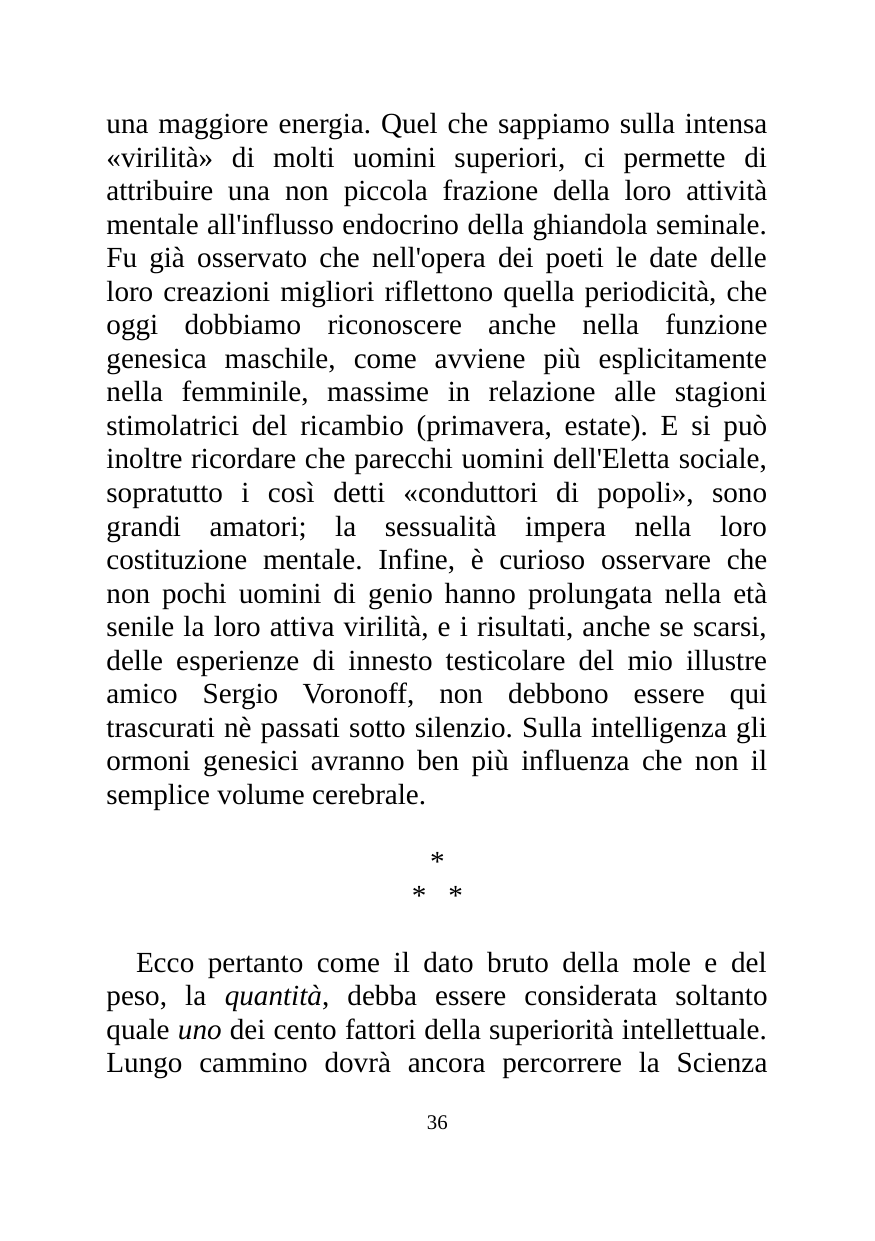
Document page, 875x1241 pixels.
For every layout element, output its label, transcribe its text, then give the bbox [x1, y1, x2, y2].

text Ecco pertanto come il dato bruto della mole e del peso, la quantità, debba essere considerata soltanto quale uno dei cento fattori della superiorità intellettuale. Lungo cammino dovrà ancora percorrere la Scienza [106, 945, 768, 1079]
text * [106, 844, 768, 878]
text * * [106, 878, 768, 911]
text una maggiore energia. Quel che sappiamo sulla intensa «virilità» di molti uomini superiori, ci permette di attribuire una non piccola frazione della loro attività mentale all'influsso endocrino della ghiandola seminale. Fu già osservato che nell'opera dei poeti le date delle loro creazioni migliori riflettono quella periodicità, che oggi dobbiamo riconoscere anche nella funzione genesica maschile, come avviene più esplicitamente nella femminile, massime in relazione alle stagioni stimolatrici del ricambio (primavera, estate). E si può inoltre ricordare che parecchi uomini dell'Eletta sociale, sopratutto i così detti «conduttori di popoli», sono grandi amatori; la sessualità impera nella loro costituzione mentale. Infine, è curioso osservare che non pochi uomini di genio hanno prolungata nella età senile la loro attiva virilità, e i risultati, anche se scarsi, delle esperienze di innesto testicolare del mio illustre amico Sergio Voronoff, non debbono essere qui trascurati nè passati sotto silenzio. Sulla intelligenza gli ormoni genesici avranno ben più influenza che non il semplice volume cerebrale. [106, 106, 768, 811]
